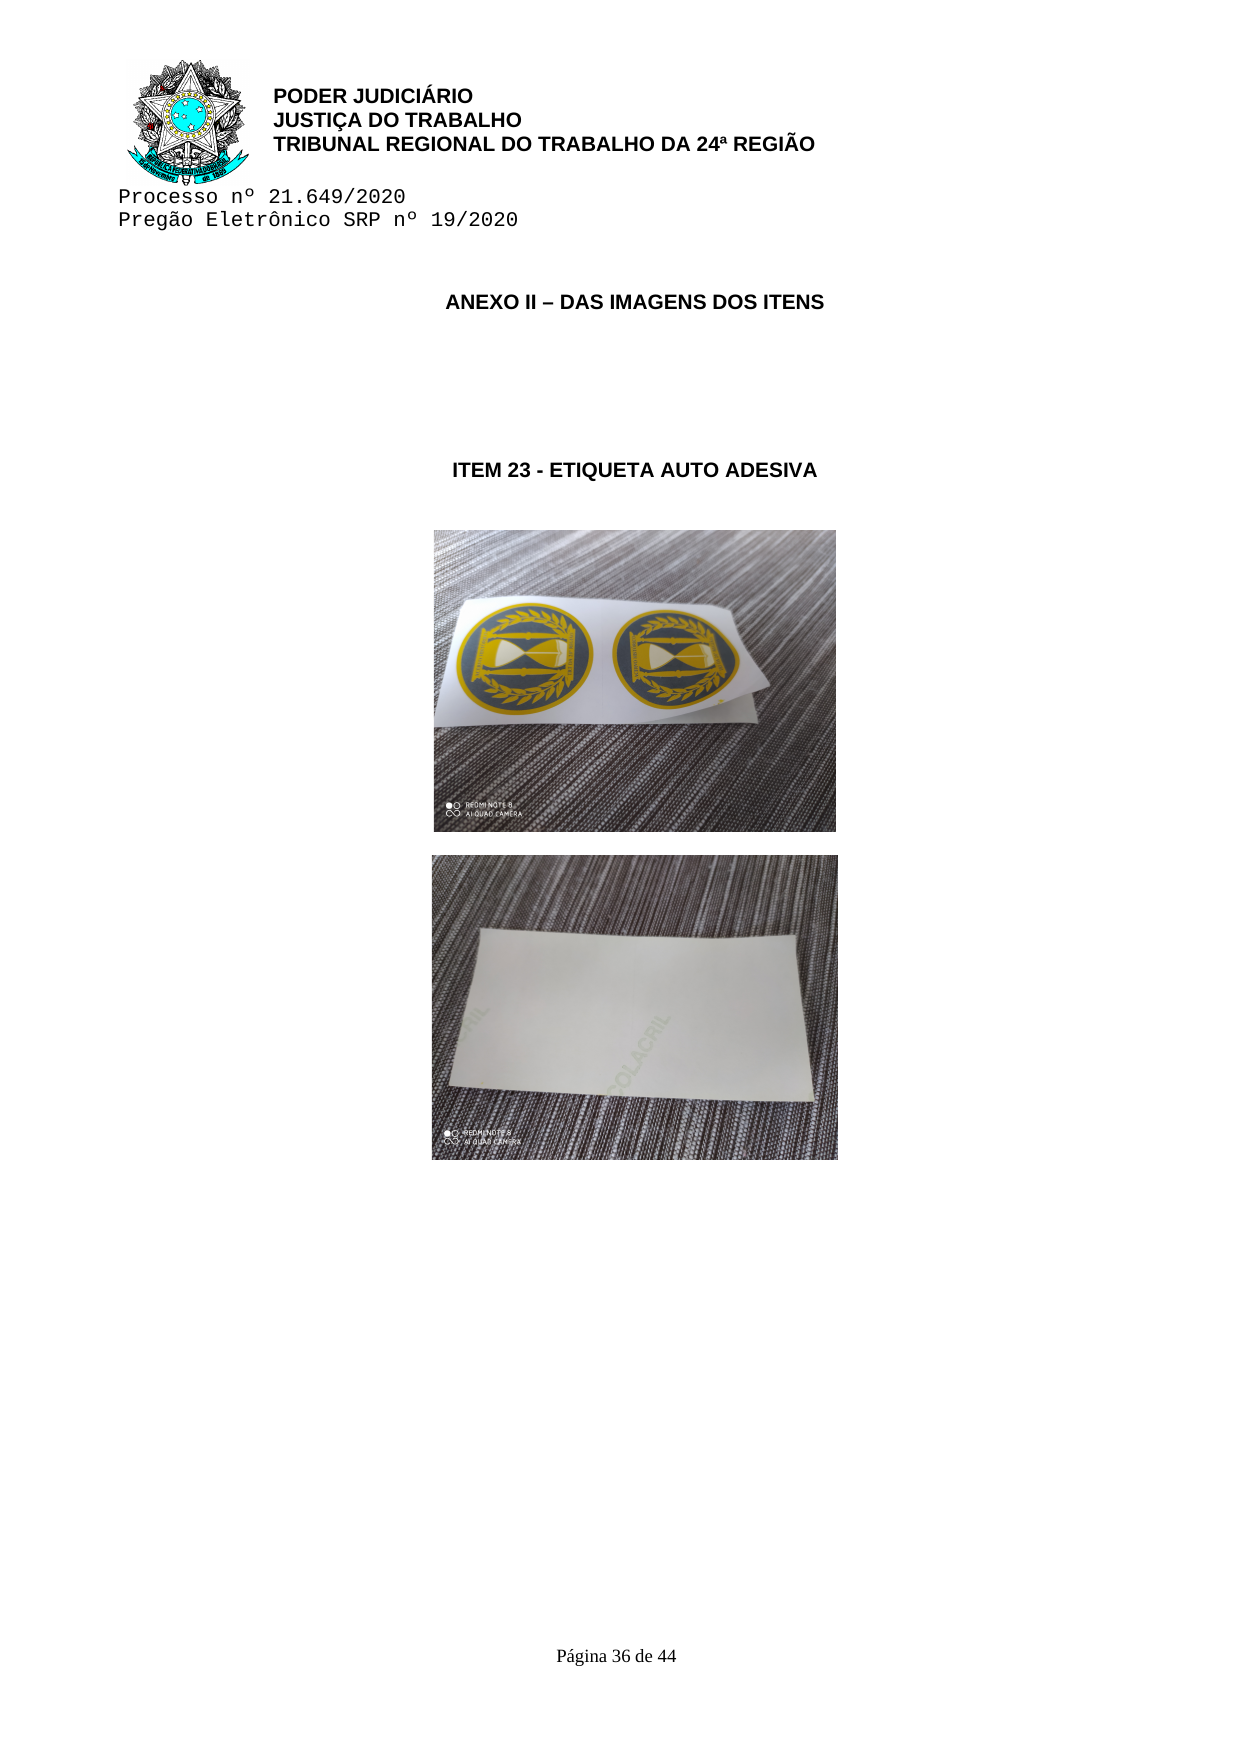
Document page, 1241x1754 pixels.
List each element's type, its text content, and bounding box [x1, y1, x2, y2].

picture [431, 855, 838, 1160]
picture [126, 59, 251, 186]
text ITEM 23 - ETIQUETA AUTO ADESIVA [118, 458, 1152, 482]
text ANEXO II – DAS IMAGENS DOS ITENS [118, 290, 1152, 314]
picture [433, 530, 836, 832]
